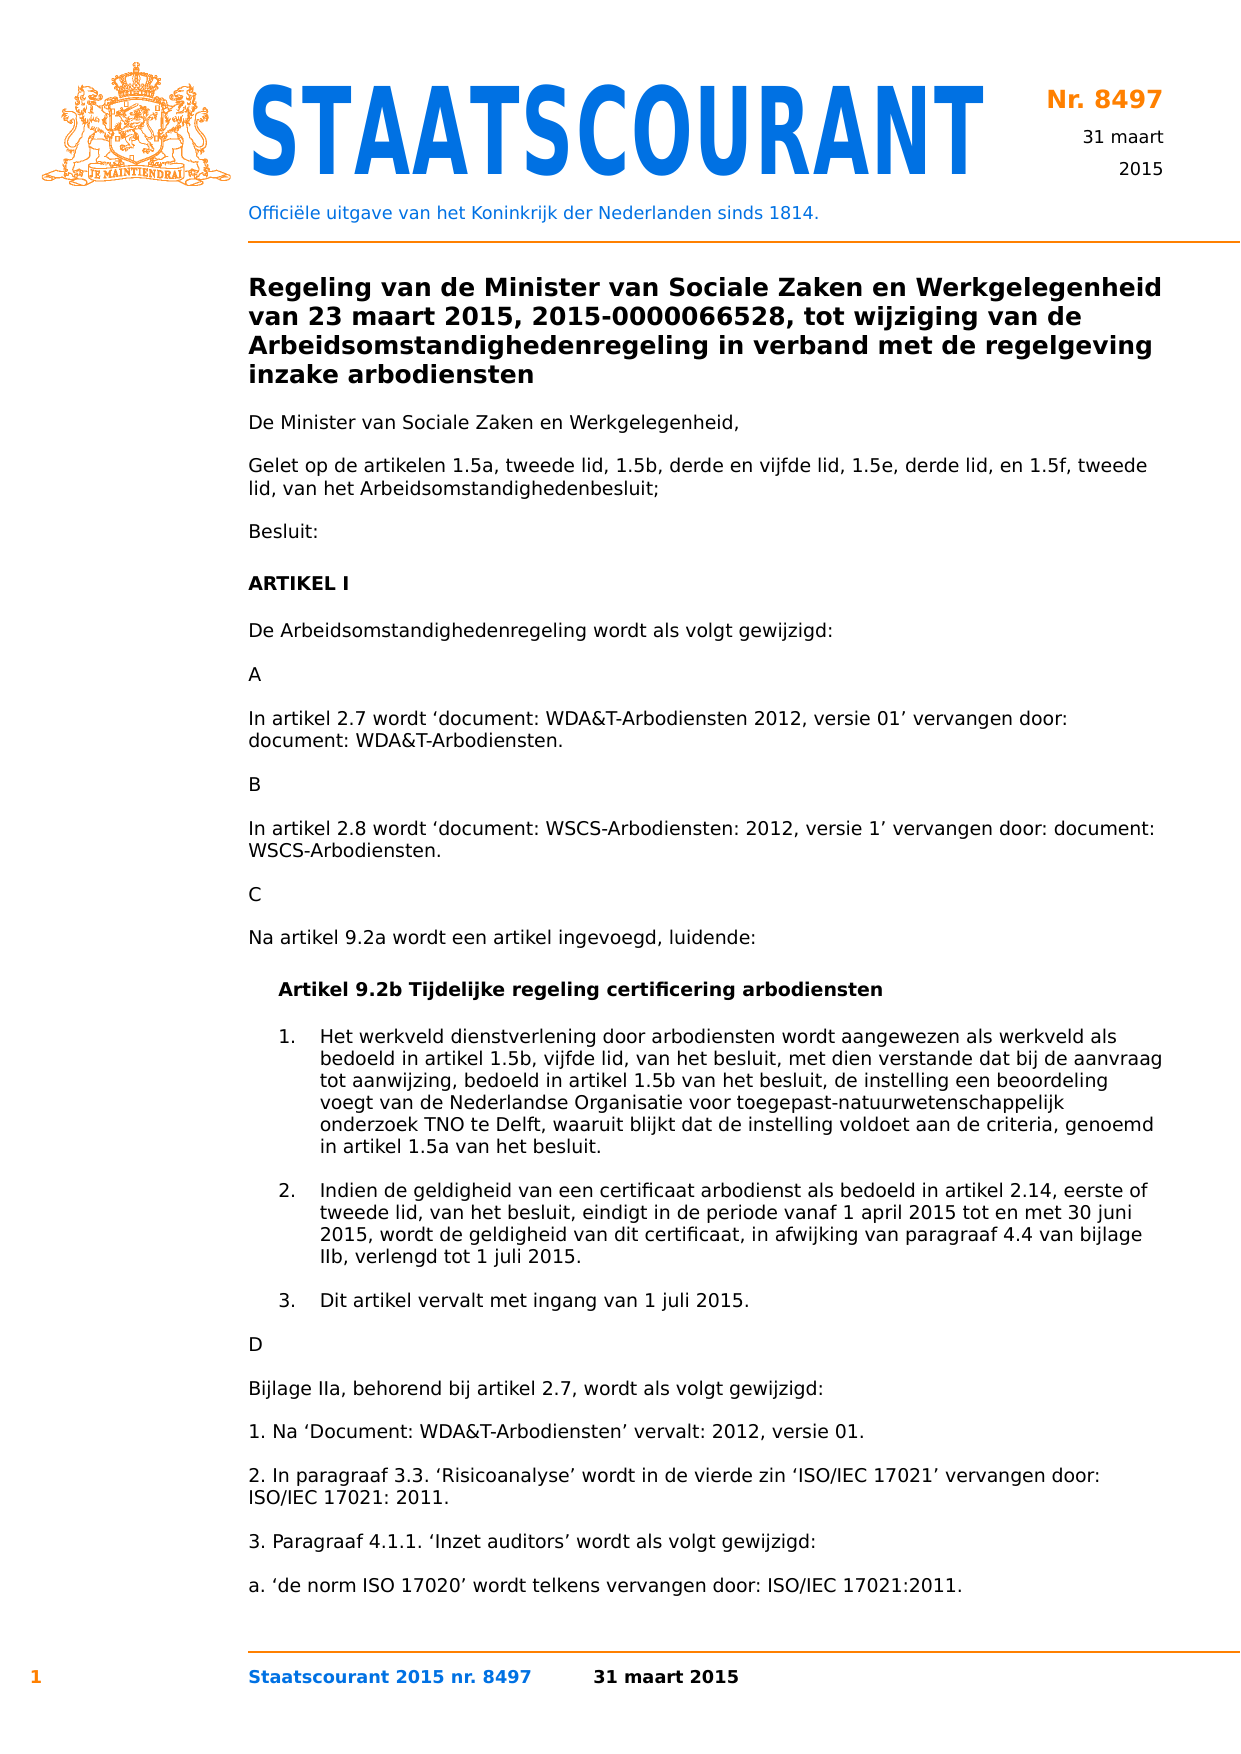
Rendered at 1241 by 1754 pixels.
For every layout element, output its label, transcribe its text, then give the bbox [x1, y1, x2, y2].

text Bijlage IIa, behorend bij artikel 2.7, wordt als volgt gewijzigd: [248, 1377, 1163, 1399]
picture [41, 62, 231, 186]
text 1. Het werkveld dienstverlening door arbodiensten wordt aangewezen als werkveld als bedoeld in artikel 1.5b, vijfde lid, van het besluit, met dien verstande dat bij de aanvraag tot aanwijzing, bedoeld in artikel 1.5b van het besluit, de instelling een beoordeling voegt van de Nederlandse Organisatie voor toegepast-natuurwetenschappelijk onderzoek TNO te Delft, waaruit blijkt dat de instelling voldoet aan de criteria, genoemd in artikel 1.5a van het besluit. [278, 1026, 1163, 1158]
text B [248, 774, 1163, 796]
subtitle ARTIKEL I [248, 573, 1163, 595]
text 2. Indien de geldigheid van een certificaat arbodienst als bedoeld in artikel 2.14, eerste of tweede lid, van het besluit, eindigt in de periode vanaf 1 april 2015 tot en met 30 juni 2015, wordt de geldigheid van dit certificaat, in afwijking van paragraaf 4.4 van bijlage IIb, verlengd tot 1 juli 2015. [278, 1180, 1163, 1268]
subtitle Regeling van de Minister van Sociale Zaken en Werkgelegenheid van 23 maart 2015, 2015-0000066528, tot wijziging van de Arbeidsomstandighedenregeling in verband met de regelgeving inzake arbodiensten [248, 273, 1163, 390]
text Besluit: [248, 521, 1163, 543]
table_cell Officiële uitgave van het Koninkrijk der Nederlanden sinds 1814. [248, 203, 1240, 241]
text 1. Na ‘Document: WDA&T-Arbodiensten’ vervalt: 2012, versie 01. [248, 1421, 1163, 1443]
text Gelet op de artikelen 1.5a, tweede lid, 1.5b, derde en vijfde lid, 1.5e, derde lid, en 1.5f, tweede lid, van het Arbeidsomstandighedenbesluit; [248, 455, 1163, 499]
text a. ‘de norm ISO 17020’ wordt telkens vervangen door: ISO/IEC 17021:2011. [248, 1575, 1163, 1597]
text Na artikel 9.2a wordt een artikel ingevoegd, luidende: [248, 927, 1163, 949]
table_cell 2015 [998, 153, 1240, 203]
text 3. Dit artikel vervalt met ingang van 1 juli 2015. [278, 1290, 1163, 1312]
text D [248, 1334, 1163, 1356]
text In artikel 2.7 wordt ‘document: WDA&T-Arbodiensten 2012, versie 01’ vervangen door: document: WDA&T-Arbodiensten. [248, 708, 1163, 752]
table_header [25, 62, 248, 241]
text C [248, 883, 1163, 905]
text 2. In paragraaf 3.3. ‘Risicoanalyse’ wordt in de vierde zin ‘ISO/IEC 17021’ vervangen door: ISO/IEC 17021: 2011. [248, 1465, 1163, 1509]
text 3. Paragraaf 4.1.1. ‘Inzet auditors’ wordt als volgt gewijzigd: [248, 1531, 1163, 1553]
table_header STAATSCOURANT [248, 62, 998, 203]
text A [248, 664, 1163, 686]
subtitle Artikel 9.2b Tijdelijke regeling certificering arbodiensten [278, 979, 1163, 1001]
text De Arbeidsomstandighedenregeling wordt als volgt gewijzigd: [248, 620, 1163, 642]
text De Minister van Sociale Zaken en Werkgelegenheid, [248, 412, 1163, 433]
table_cell 31 maart [998, 121, 1240, 153]
text In artikel 2.8 wordt ‘document: WSCS-Arbodiensten: 2012, versie 1’ vervangen door: document: WSCS-Arbodiensten. [248, 818, 1163, 862]
table_header Nr. 8497 [998, 62, 1240, 121]
